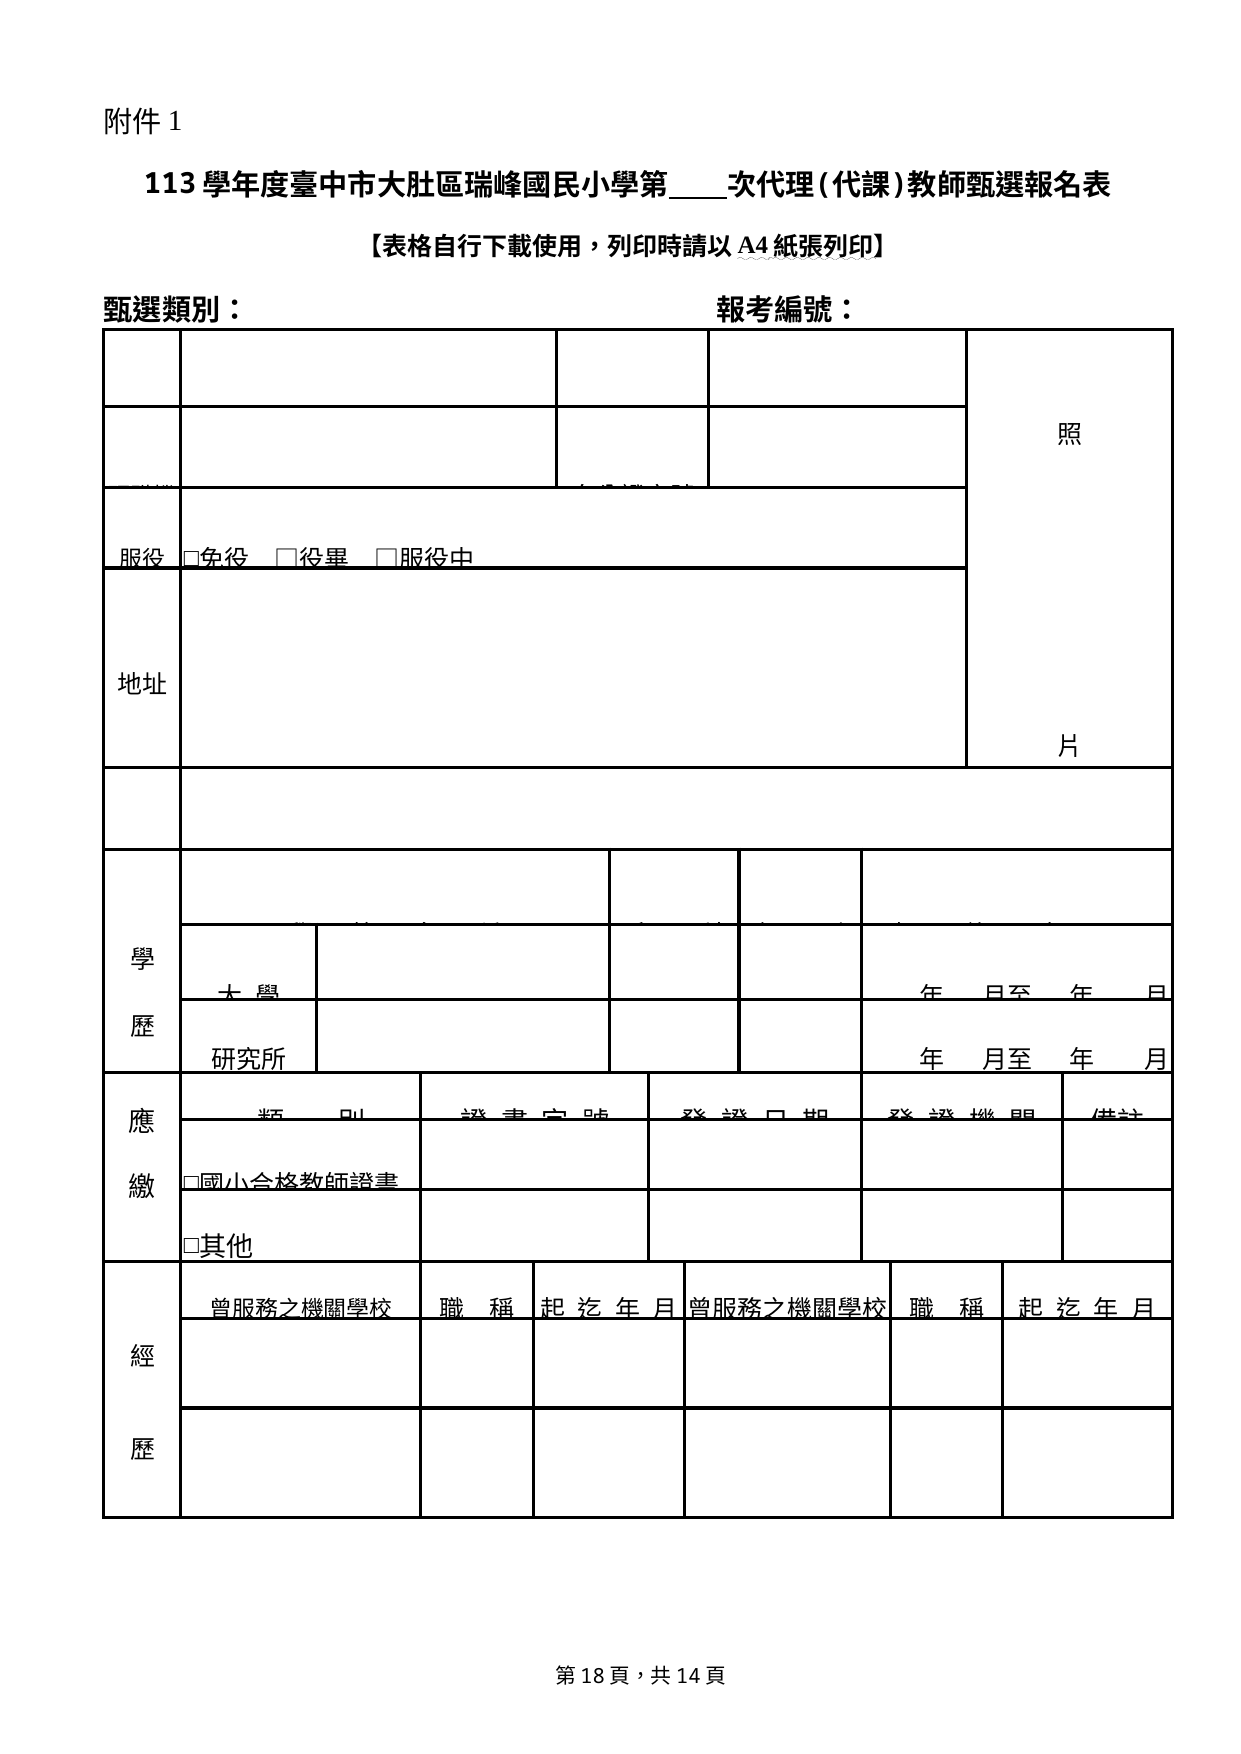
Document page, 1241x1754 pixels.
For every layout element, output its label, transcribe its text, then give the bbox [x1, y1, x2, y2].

table_cell □其他 [182, 1191, 419, 1260]
table_cell [422, 1191, 609, 1260]
table_cell 年 月至 年 月 [863, 926, 1171, 998]
text 【表格自行下載使用，列印時請以A4紙張列印】 [103, 203, 1152, 266]
table_cell 研究所 [182, 1001, 315, 1071]
table_cell 發 證 機 關 [863, 1074, 1061, 1118]
table_cell □免役 □役畢 □服役中 [182, 489, 965, 566]
table_cell [318, 926, 608, 998]
table_cell [863, 1191, 1061, 1260]
table_cell 曾服務之機關學校 [686, 1263, 889, 1317]
table_cell [1064, 1191, 1171, 1260]
table_cell 年 月至 年 月 [863, 1001, 1171, 1071]
table_header 年 月 日 [710, 331, 965, 405]
table_cell [535, 1410, 683, 1516]
table_cell 組 別 [741, 851, 860, 922]
table_cell 曾服務之機關學校 [182, 1263, 419, 1317]
table_cell 備註 [1064, 1074, 1171, 1118]
table_cell [609, 1191, 647, 1260]
table_header [182, 331, 555, 405]
text 甄選類別： 報考編號： [103, 266, 1152, 328]
text 附件1 [103, 78, 1152, 141]
table_cell [892, 1320, 1001, 1406]
table_cell 學 歷 [105, 851, 179, 1071]
table_cell 系 科 [611, 851, 737, 922]
table_cell [422, 1121, 609, 1188]
table_cell 學 校 名 稱 [182, 851, 608, 922]
table_cell (住家)： (公司)： (手機)： [182, 769, 1171, 848]
table_cell [182, 1410, 419, 1516]
table_cell [611, 926, 737, 998]
table_cell [863, 1121, 1061, 1188]
table_cell [686, 1410, 889, 1516]
table_cell 應 繳 驗 證 件 [105, 1074, 179, 1260]
table_cell [182, 1320, 419, 1406]
table_cell [611, 1001, 737, 1071]
table_cell 大 學 [182, 926, 315, 998]
table_cell [892, 1410, 1001, 1516]
table_cell [535, 1320, 683, 1406]
table_cell [686, 1320, 889, 1406]
text 113學年度臺中市大肚區瑞峰國民小學第 次代理(代課)教師甄選報名表 [103, 141, 1152, 203]
table_cell 起 迄 年 月 [863, 851, 1171, 922]
table_cell [182, 570, 965, 766]
table_header 照 片 [968, 331, 1171, 766]
table_cell [182, 408, 555, 486]
table_cell [1064, 1121, 1171, 1188]
table_cell [422, 1410, 532, 1516]
table_cell 職 稱 [892, 1263, 1001, 1317]
table_cell 起 迄 年 月 [1004, 1263, 1171, 1317]
table_cell 地址 [105, 570, 179, 766]
table_cell □國小合格教師證書 [182, 1121, 419, 1188]
table_cell [741, 926, 860, 998]
table_cell [422, 1320, 532, 1406]
table_cell 發 證 日 期 [650, 1074, 860, 1118]
table_cell 經 歷 [105, 1263, 179, 1516]
table_cell [741, 1001, 860, 1071]
table_header 姓名 [105, 331, 179, 405]
table_cell [318, 1001, 608, 1071]
table_cell 現職機關學校 [105, 408, 179, 486]
table_cell [650, 1191, 860, 1260]
table_cell 服役 情形 [105, 489, 179, 566]
table_cell 身分證字號 [558, 408, 707, 486]
table_cell [609, 1121, 647, 1188]
table_cell 類 別 [182, 1074, 419, 1118]
table_cell [650, 1121, 860, 1188]
table_cell 電話 [105, 769, 179, 848]
table_cell 職 稱 [422, 1263, 532, 1317]
table_cell [710, 408, 965, 486]
table_cell [1004, 1320, 1171, 1406]
table_cell 證 書 字 號 [422, 1074, 647, 1118]
table_header 出生年月日 [558, 331, 707, 405]
table_cell 起 迄 年 月 [535, 1263, 683, 1317]
table_cell [1004, 1410, 1171, 1516]
